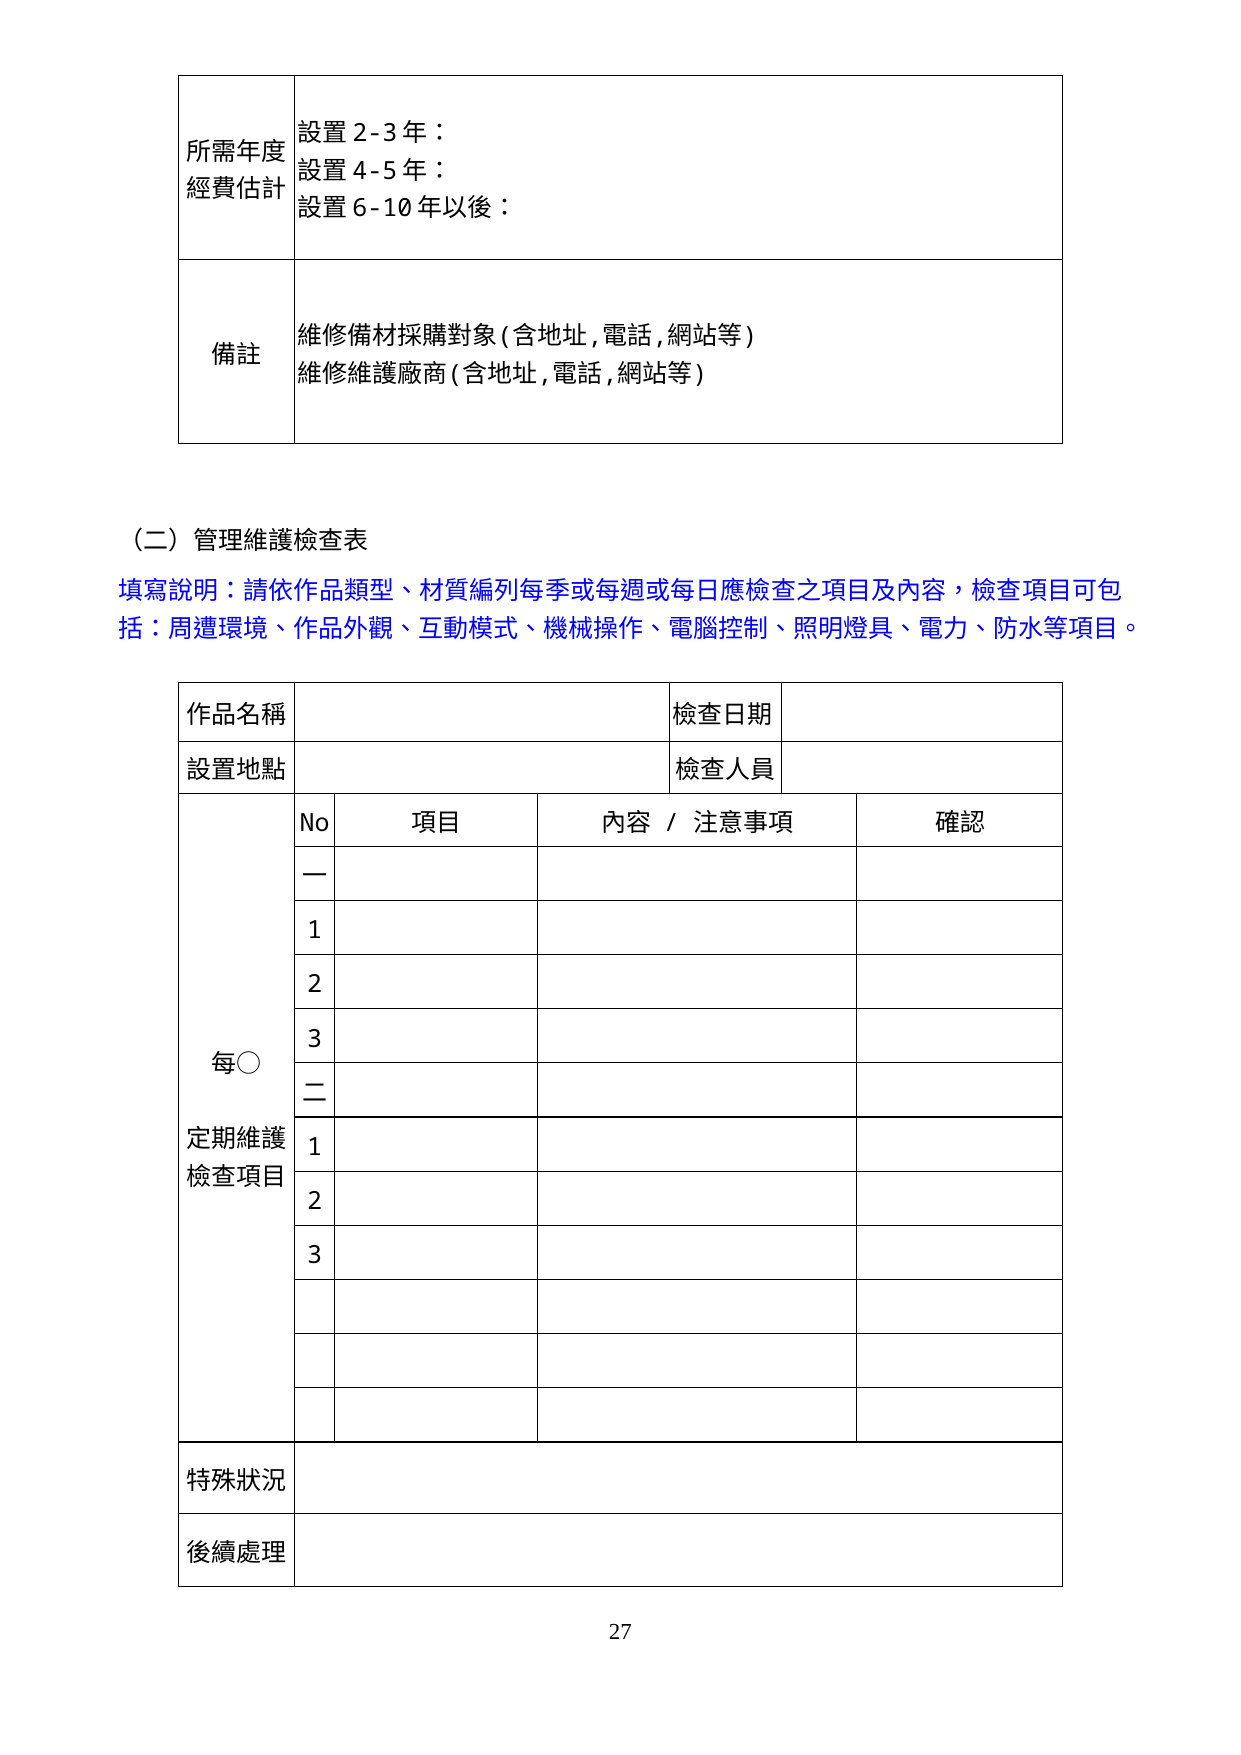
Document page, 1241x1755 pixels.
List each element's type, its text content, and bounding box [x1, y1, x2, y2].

table_cell [295, 1514, 1062, 1586]
table_cell [857, 955, 1062, 1008]
table_cell [538, 955, 856, 1008]
table_cell [335, 1334, 537, 1387]
text （二）管理維護檢查表 [118, 519, 1122, 557]
table_header 檢查日期 [670, 683, 781, 741]
table_cell [538, 1334, 856, 1387]
table_cell 2 [295, 955, 334, 1008]
table_cell [538, 1226, 856, 1279]
table_cell [538, 847, 856, 900]
table_header [295, 683, 669, 741]
table_cell [857, 847, 1062, 900]
table_cell [335, 1063, 537, 1116]
table_cell 維修備材採購對象(含地址,電話,網站等) 維修維護廠商(含地址,電話,網站等) [295, 260, 1062, 443]
table_cell 檢查人員 [670, 742, 781, 793]
text 填寫說明：請依作品類型、材質編列每季或每週或每日應檢查之項目及內容，檢查項目可包括：周遭環境、作品外觀、互動模式、機械操作、電腦控制、照明燈具、電力、防水等項目。 [118, 569, 1122, 644]
table_cell 後續處理 [179, 1514, 294, 1586]
table_cell [335, 1388, 537, 1441]
table_header [782, 683, 1062, 741]
table_cell [857, 1334, 1062, 1387]
table_header 作品名稱 [179, 683, 294, 741]
table_cell [295, 1443, 1062, 1513]
table_cell [295, 742, 669, 793]
table_cell [857, 1226, 1062, 1279]
table_cell [335, 1009, 537, 1062]
table_cell [295, 1334, 334, 1387]
table_cell [335, 847, 537, 900]
table_cell 設置地點 [179, 742, 294, 793]
table_cell [782, 742, 1062, 793]
table_cell [538, 1388, 856, 1441]
table_cell 二 [295, 1063, 334, 1116]
table_cell [857, 1063, 1062, 1116]
table_cell [538, 1280, 856, 1333]
table_cell [857, 1388, 1062, 1441]
table_cell [857, 1118, 1062, 1171]
table_cell 特殊狀況 [179, 1443, 294, 1513]
table_cell [335, 1118, 537, 1171]
table_cell 設置2-3年： 設置4-5年： 設置6-10年以後： [295, 76, 1062, 259]
table_cell [335, 1280, 537, 1333]
table_cell [335, 1226, 537, 1279]
table_cell 1 [295, 901, 334, 954]
table_cell No [295, 794, 334, 846]
table_cell [295, 1388, 334, 1441]
table_cell 3 [295, 1226, 334, 1279]
table_cell [335, 955, 537, 1008]
table_cell 確認 [857, 794, 1062, 846]
table_cell 備註 [179, 260, 294, 443]
table_cell [538, 1009, 856, 1062]
table_cell [335, 901, 537, 954]
table_cell [335, 1172, 537, 1225]
table_cell 2 [295, 1172, 334, 1225]
table_cell 項目 [335, 794, 537, 846]
table_cell 每○ 定期維護 檢查項目 [179, 794, 294, 1441]
table_cell 1 [295, 1118, 334, 1171]
table_cell [538, 1172, 856, 1225]
table_cell [857, 1172, 1062, 1225]
table_cell [857, 901, 1062, 954]
table_cell [295, 1280, 334, 1333]
table_cell [538, 901, 856, 954]
table_cell [857, 1280, 1062, 1333]
table_cell [857, 1009, 1062, 1062]
table_cell 所需年度 經費估計 [179, 76, 294, 259]
table_cell 一 [295, 847, 334, 900]
table_cell [538, 1063, 856, 1116]
table_cell [538, 1118, 856, 1171]
table_cell 3 [295, 1009, 334, 1062]
table_cell 內容 / 注意事項 [538, 794, 856, 846]
